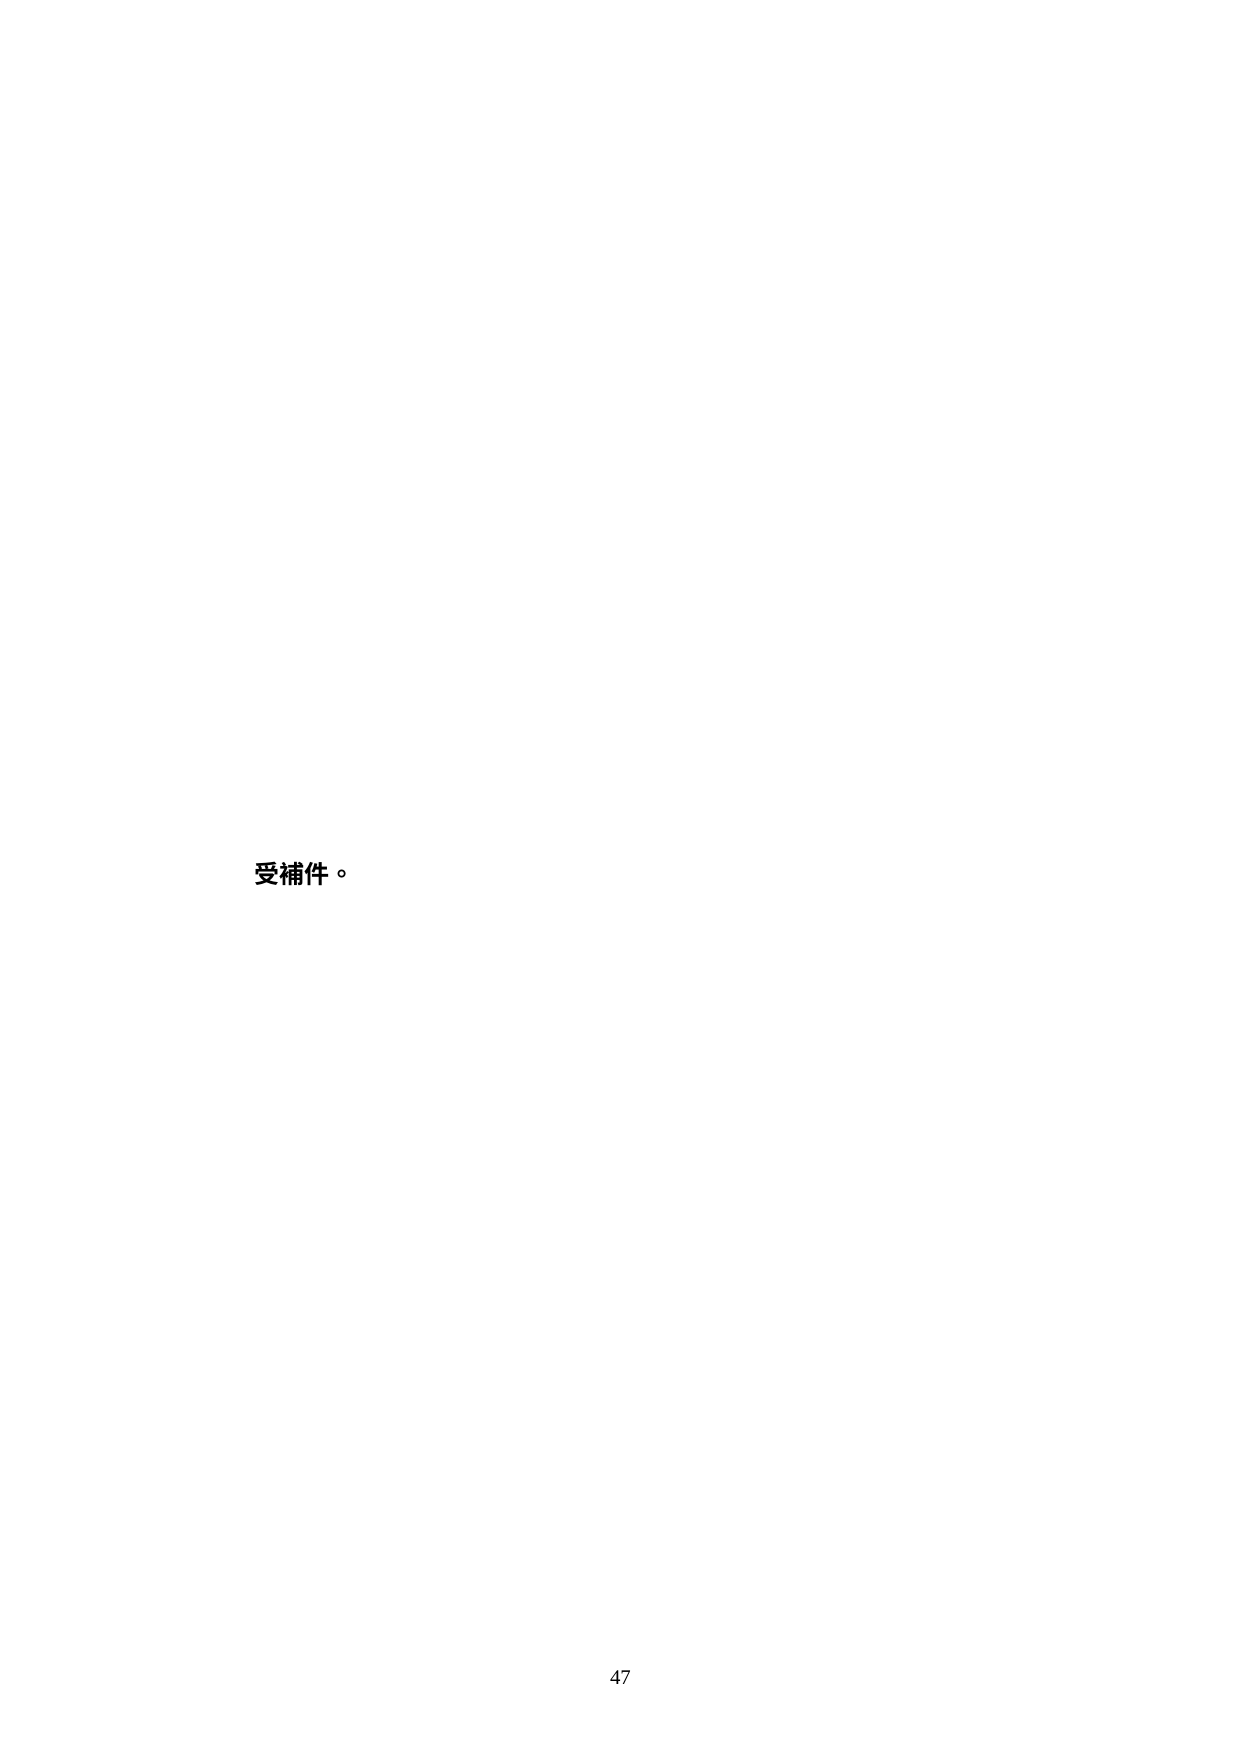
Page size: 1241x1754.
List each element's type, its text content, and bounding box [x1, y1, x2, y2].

text 受補件。 [151, 831, 1149, 893]
